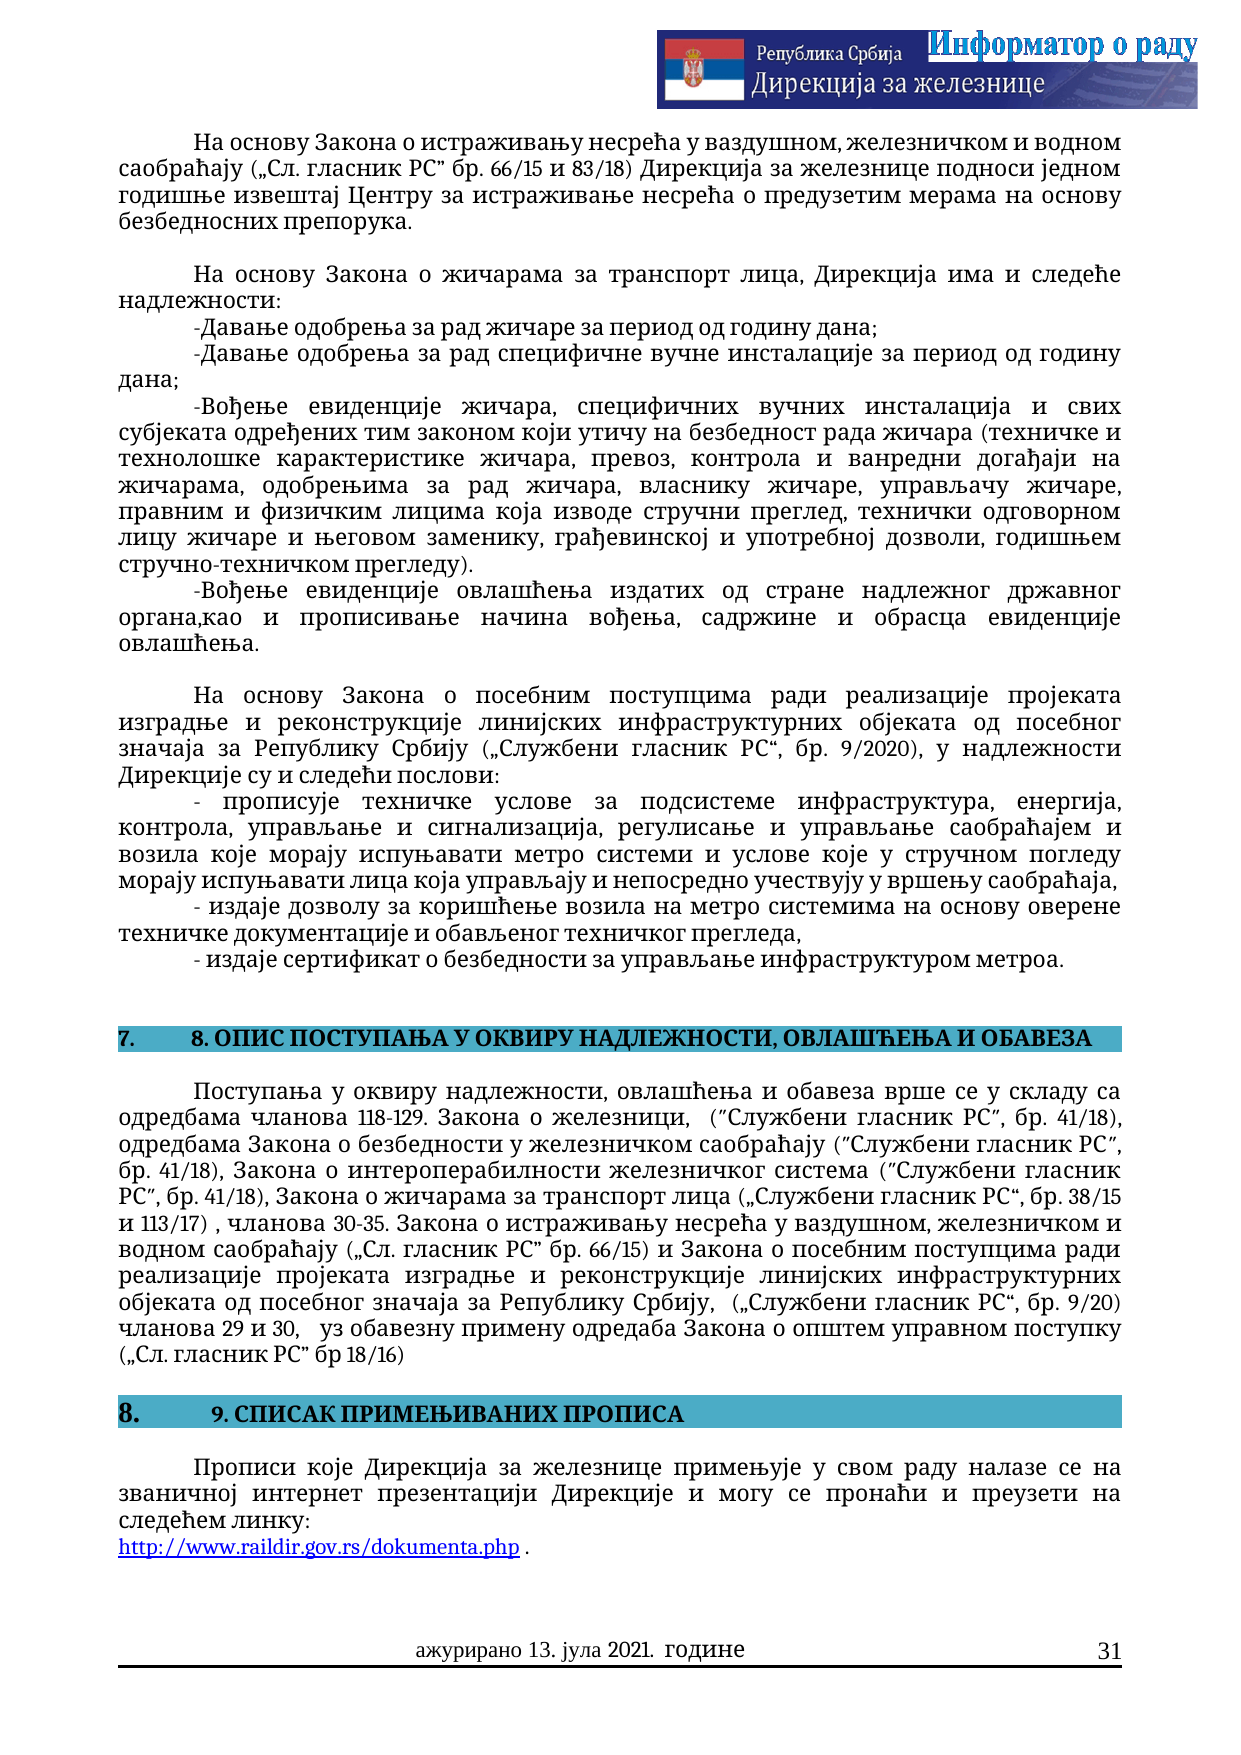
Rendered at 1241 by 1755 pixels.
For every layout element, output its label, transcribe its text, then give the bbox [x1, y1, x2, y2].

text На основу Закона о жичарама за транспорт лица, Дирекција има и следеће надлежности: [118, 262, 1122, 314]
text Прописи које Дирекција за железнице примењује у свом раду налазе се на званичној интернет презентацији Дирекције и могу се пронаћи и преузети на следећем линку: [118, 1455, 1122, 1534]
subtitle 9. СПИСАК ПРИМЕЊИВАНИХ ПРОПИСА [118, 1395, 1122, 1428]
subtitle 8. ОПИС ПОСТУПАЊА У ОКВИРУ НАДЛЕЖНОСТИ, ОВЛАШЋЕЊА И ОБАВЕЗА [118, 1026, 1122, 1052]
text -Вођење евиденције овлашћења издатих од стране надлежног државног органа,као и прописивање начина вођења, садржине и обрасца евиденције овлашћења. [118, 578, 1122, 657]
text http://www.raildir.gov.rs/dokumenta.php . [118, 1534, 1122, 1560]
text На основу Закона о истраживању несрећа у ваздушном, железничком и водном саобраћају („Сл. гласник РС” бр. 66/15 и 83/18) Дирекција за железнице подноси једном годишње извештај Центру за истраживање несрећа о предузетим мерама на основу безбедносних препорука. [118, 130, 1122, 235]
text -Давање одобрења за рад жичаре за период од годину дана; [118, 314, 1122, 341]
text Поступања у оквиру надлежности, овлашћења и обавеза врше се у складу са одредбама чланова 118-129. Закона о железници, (″Службени гласник РС″, бр. 41/18), одредбама Закона о безбедности у железничком саобраћају (″Службени гласник РС″, бр. 41/18), Закона о интероперабилности железничког система (″Службени гласник РС″, бр. 41/18), Закона о жичарама за транспорт лица („Службени гласник РС“, бр. 38/15 и 113/17) , чланова 30-35. Закона о истраживању несрећа у ваздушном, железничком и водном саобраћају („Сл. гласник РС” бр. 66/15) и Закона о посебним поступцима ради реализације пројеката изградње и реконструкције линијских инфраструктурних објеката од посебног значаја за Републику Србију, („Службени гласник РС“, бр. 9/20) чланова 29 и 30, уз обавезну примену одредаба Закона о општем управном поступку („Сл. гласник РС” бр 18/16) [118, 1079, 1122, 1368]
text На основу Закона о посебним поступцима ради реализације пројеката изградње и реконструкције линијских инфраструктурних објеката од посебног значаја за Републику Србију („Службени гласник РС“, бр. 9/2020), у надлежности Дирекције су и следећи послови: [118, 683, 1122, 789]
text - издаје дозволу за коришћење возила на метро системима на основу оверене техничке документације и обављеног техничког прегледа, [118, 894, 1122, 947]
text -Вођење евиденције жичара, специфичних вучних инсталација и свих субјеката одређених тим законом који утичу на безбедност рада жичара (техничке и технолошке карактеристике жичара, превоз, контрола и ванредни догађаји на жичарама, одобрењима за рад жичара, власнику жичаре, управљачу жичаре, правним и физичким лицима која изводе стручни преглед, технички одговорном лицу жичаре и његовом заменику, грађевинској и употребној дозволи, годишњем стручно-техничком прегледу). [118, 393, 1122, 578]
text - издаје сертификат о безбедности за управљање инфраструктуром метроа. [118, 947, 1122, 973]
text - прописује техничке услове за подсистеме инфраструктура, енергија, контрола, управљање и сигнализација, регулисање и управљање саобраћајем и возила које морају испуњавати метро системи и услове које у стручном погледу морају испуњавати лица која управљају и непосредно учествују у вршењу саобраћаја, [118, 789, 1122, 894]
text -Давање одобрења за рад специфичне вучне инсталације за период од годину дана; [118, 341, 1122, 393]
